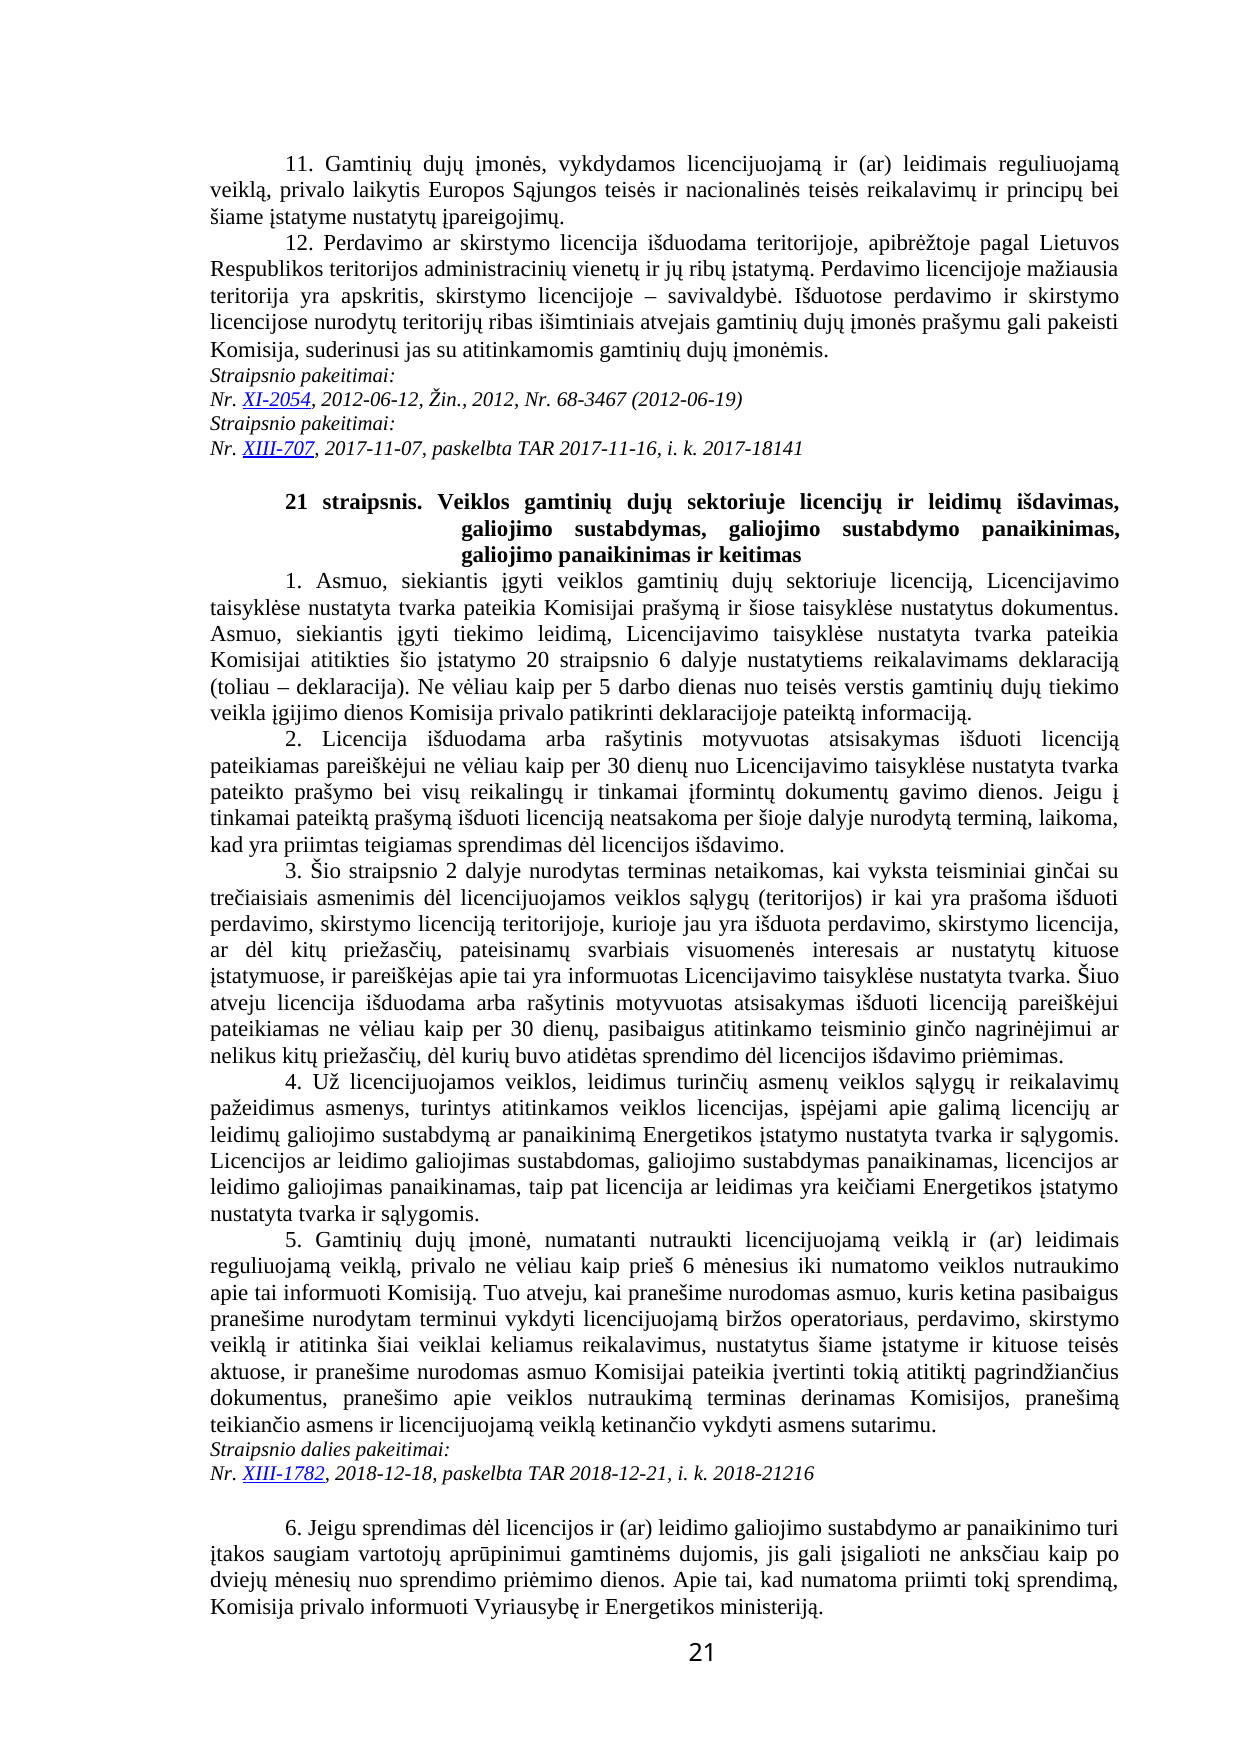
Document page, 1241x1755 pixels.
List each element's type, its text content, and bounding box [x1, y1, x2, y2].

text 1. Asmuo, siekiantis įgyti veiklos gamtinių dujų sektoriuje licenciją, Licencijavimo taisyklėse nustatyta tvarka pateikia Komisijai prašymą ir šiose taisyklėse nustatytus dokumentus. Asmuo, siekiantis įgyti tiekimo leidimą, Licencijavimo taisyklėse nustatyta tvarka pateikia Komisijai atitikties šio įstatymo 20 straipsnio 6 dalyje nustatytiems reikalavimams deklaraciją (toliau – deklaracija). Ne vėliau kaip per 5 darbo dienas nuo teisės verstis gamtinių dujų tiekimo veikla įgijimo dienos Komisija privalo patikrinti deklaracijoje pateiktą informaciją. [210, 567, 1120, 725]
text Straipsnio pakeitimai: [210, 363, 1120, 387]
text 5. Gamtinių dujų įmonė, numatanti nutraukti licencijuojamą veiklą ir (ar) leidimais reguliuojamą veiklą, privalo ne vėliau kaip prieš 6 mėnesius iki numatomo veiklos nutraukimo apie tai informuoti Komisiją. Tuo atveju, kai pranešime nurodomas asmuo, kuris ketina pasibaigus pranešime nurodytam terminui vykdyti licencijuojamą biržos operatoriaus, perdavimo, skirstymo veiklą ir atitinka šiai veiklai keliamus reikalavimus, nustatytus šiame įstatyme ir kituose teisės aktuose, ir pranešime nurodomas asmuo Komisijai pateikia įvertinti tokią atitiktį pagrindžiančius dokumentus, pranešimo apie veiklos nutraukimą terminas derinamas Komisijos, pranešimą teikiančio asmens ir licencijuojamą veiklą ketinančio vykdyti asmens sutarimu. [210, 1226, 1120, 1437]
text Nr. XI-2054, 2012-06-12, Žin., 2012, Nr. 68-3467 (2012-06-19) [210, 387, 1120, 411]
text 6. Jeigu sprendimas dėl licencijos ir (ar) leidimo galiojimo sustabdymo ar panaikinimo turi įtakos saugiam vartotojų aprūpinimui gamtinėms dujomis, jis gali įsigalioti ne anksčiau kaip po dviejų mėnesių nuo sprendimo priėmimo dienos. Apie tai, kad numatoma priimti tokį sprendimą, Komisija privalo informuoti Vyriausybę ir Energetikos ministeriją. [210, 1514, 1120, 1619]
text 11. Gamtinių dujų įmonės, vykdydamos licencijuojamą ir (ar) leidimais reguliuojamą veiklą, privalo laikytis Europos Sąjungos teisės ir nacionalinės teisės reikalavimų ir principų bei šiame įstatyme nustatytų įpareigojimų. [210, 150, 1120, 229]
text 21 straipsnis. Veiklos gamtinių dujų sektoriuje licencijų ir leidimų išdavimas, galiojimo sustabdymas, galiojimo sustabdymo panaikinimas, galiojimo panaikinimas ir keitimas [285, 488, 1120, 567]
text 4. Už licencijuojamos veiklos, leidimus turinčių asmenų veiklos sąlygų ir reikalavimų pažeidimus asmenys, turintys atitinkamos veiklos licencijas, įspėjami apie galimą licencijų ar leidimų galiojimo sustabdymą ar panaikinimą Energetikos įstatymo nustatyta tvarka ir sąlygomis. Licencijos ar leidimo galiojimas sustabdomas, galiojimo sustabdymas panaikinamas, licencijos ar leidimo galiojimas panaikinamas, taip pat licencija ar leidimas yra keičiami Energetikos įstatymo nustatyta tvarka ir sąlygomis. [210, 1068, 1120, 1226]
text 3. Šio straipsnio 2 dalyje nurodytas terminas netaikomas, kai vyksta teisminiai ginčai su trečiaisiais asmenimis dėl licencijuojamos veiklos sąlygų (teritorijos) ir kai yra prašoma išduoti perdavimo, skirstymo licenciją teritorijoje, kurioje jau yra išduota perdavimo, skirstymo licencija, ar dėl kitų priežasčių, pateisinamų svarbiais visuomenės interesais ar nustatytų kituose įstatymuose, ir pareiškėjas apie tai yra informuotas Licencijavimo taisyklėse nustatyta tvarka. Šiuo atveju licencija išduodama arba rašytinis motyvuotas atsisakymas išduoti licenciją pareiškėjui pateikiamas ne vėliau kaip per 30 dienų, pasibaigus atitinkamo teisminio ginčo nagrinėjimui ar nelikus kitų priežasčių, dėl kurių buvo atidėtas sprendimo dėl licencijos išdavimo priėmimas. [210, 857, 1120, 1068]
text Nr. XIII-1782, 2018-12-18, paskelbta TAR 2018-12-21, i. k. 2018-21216 [210, 1461, 1120, 1485]
text Straipsnio dalies pakeitimai: [210, 1437, 1120, 1461]
text 2. Licencija išduodama arba rašytinis motyvuotas atsisakymas išduoti licenciją pateikiamas pareiškėjui ne vėliau kaip per 30 dienų nuo Licencijavimo taisyklėse nustatyta tvarka pateikto prašymo bei visų reikalingų ir tinkamai įformintų dokumentų gavimo dienos. Jeigu į tinkamai pateiktą prašymą išduoti licenciją neatsakoma per šioje dalyje nurodytą terminą, laikoma, kad yra priimtas teigiamas sprendimas dėl licencijos išdavimo. [210, 725, 1120, 857]
text Straipsnio pakeitimai: [210, 411, 1120, 435]
text 12. Perdavimo ar skirstymo licencija išduodama teritorijoje, apibrėžtoje pagal Lietuvos Respublikos teritorijos administracinių vienetų ir jų ribų įstatymą. Perdavimo licencijoje mažiausia teritorija yra apskritis, skirstymo licencijoje – savivaldybė. Išduotose perdavimo ir skirstymo licencijose nurodytų teritorijų ribas išimtiniais atvejais gamtinių dujų įmonės prašymu gali pakeisti Komisija, suderinusi jas su atitinkamomis gamtinių dujų įmonėmis. [210, 229, 1120, 363]
text Nr. XIII-707, 2017-11-07, paskelbta TAR 2017-11-16, i. k. 2017-18141 [210, 435, 1120, 459]
